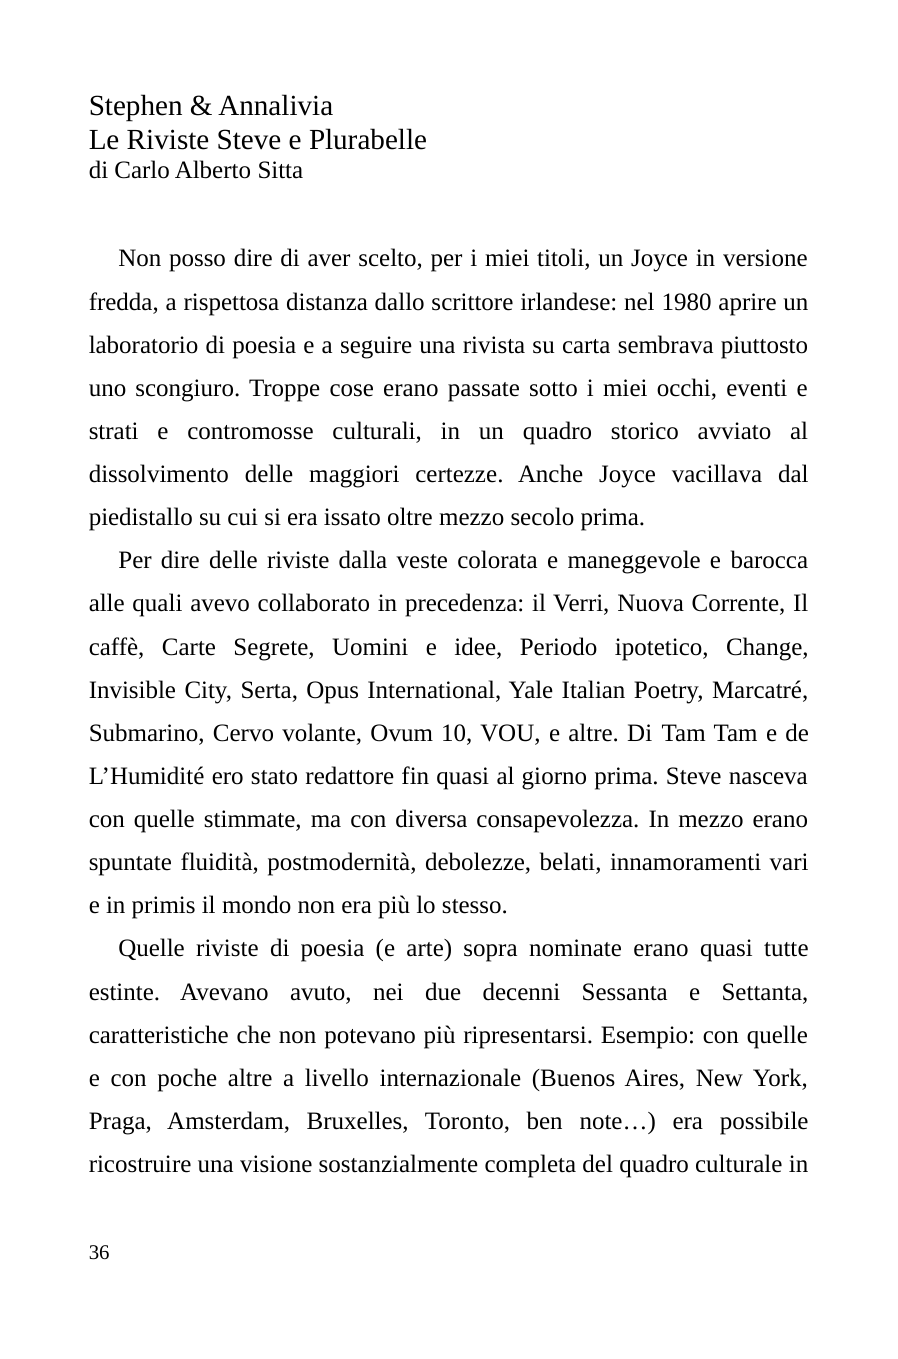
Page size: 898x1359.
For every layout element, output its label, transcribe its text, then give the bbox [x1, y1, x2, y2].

subtitle Le Riviste Steve e Plurabelle [88, 122, 809, 156]
text Per dire delle riviste dalla veste colorata e maneggevole e barocca alle quali avevo collaborato in precedenza: il Verri, Nuova Corrente, Il caffè, Carte Segrete, Uomini e idee, Periodo ipotetico, Change, Invisible City, Serta, Opus International, Yale Italian Poetry, Marcatré, Submarino, Cervo volante, Ovum 10, VOU, e altre. Di Tam Tam e de L’Humidité ero stato redattore fin quasi al giorno prima. Steve nasceva con quelle stimmate, ma con diversa consapevolezza. In mezzo erano spuntate fluidità, postmodernità, debolezze, belati, innamoramenti vari e in primis il mondo non era più lo stesso. [88, 545, 809, 919]
subtitle Stephen & Annalivia [88, 88, 809, 122]
text Non posso dire di aver scelto, per i miei titoli, un Joyce in versione fredda, a rispettosa distanza dallo scrittore irlandese: nel 1980 aprire un laboratorio di poesia e a seguire una rivista su carta sembrava piuttosto uno scongiuro. Troppe cose erano passate sotto i miei occhi, eventi e strati e contromosse culturali, in un quadro storico avviato al dissolvimento delle maggiori certezze. Anche Joyce vacillava dal piedistallo su cui si era issato oltre mezzo secolo prima. [88, 243, 809, 531]
text di Carlo Alberto Sitta [88, 156, 809, 184]
text Quelle riviste di poesia (e arte) sopra nominate erano quasi tutte estinte. Avevano avuto, nei due decenni Sessanta e Settanta, caratteristiche che non potevano più ripresentarsi. Esempio: con quelle e con poche altre a livello internazionale (Buenos Aires, New York, Praga, Amsterdam, Bruxelles, Toronto, ben note…) era possibile ricostruire una visione sostanzialmente completa del quadro culturale in [88, 933, 809, 1178]
